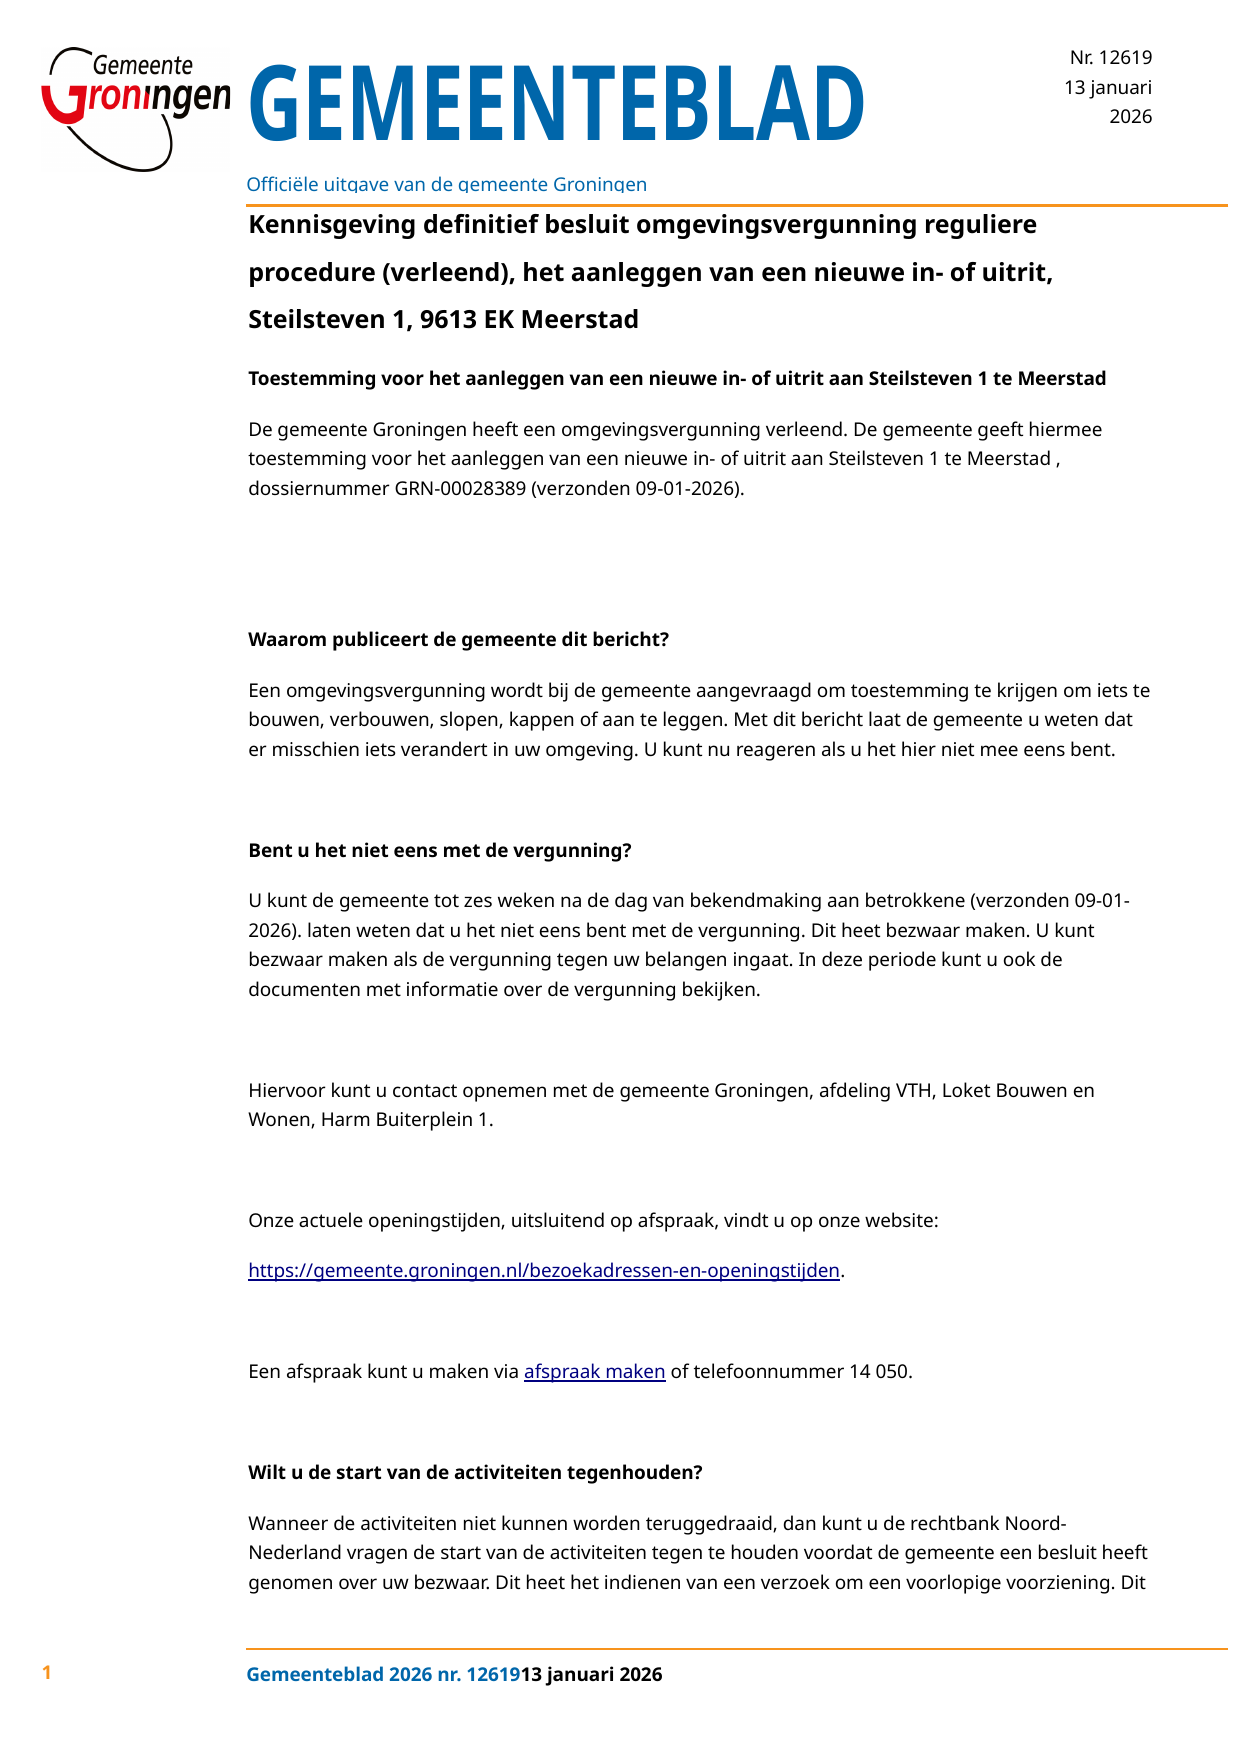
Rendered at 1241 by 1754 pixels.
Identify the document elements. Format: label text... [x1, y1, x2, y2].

text Bent u het niet eens met de vergunning? [248, 837, 1152, 862]
text https://gemeente.groningen.nl/bezoekadressen-en-openingstijden. [248, 1258, 1152, 1283]
text Wilt u de start van de activiteiten tegenhouden? [248, 1459, 1152, 1485]
text Kennisgeving definitief besluit omgevingsvergunning reguliere procedure (verleend), het aanleggen van een nieuwe in- of uitrit, Steilsteven 1, 9613 EK Meerstad [248, 207, 1152, 336]
text Een omgevingsvergunning wordt bij de gemeente aangevraagd om toestemming te krijgen om iets te bouwen, verbouwen, slopen, kappen of aan te leggen. Met dit bericht laat de gemeente u weten dat er misschien iets verandert in uw omgeving. U kunt nu reageren als u het hier niet mee eens bent. [248, 677, 1152, 762]
text Wanneer de activiteiten niet kunnen worden teruggedraaid, dan kunt u de rechtbank Noord-Nederland vragen de start van de activiteiten tegen te houden voordat de gemeente een besluit heeft genomen over uw bezwaar. Dit heet het indienen van een verzoek om een voorlopige voorziening. Dit [248, 1510, 1152, 1594]
text Waarom publiceert de gemeente dit bericht? [248, 626, 1152, 652]
text Toestemming voor het aanleggen van een nieuwe in- of uitrit aan Steilsteven 1 te Meerstad [248, 366, 1152, 391]
text De gemeente Groningen heeft een omgevingsvergunning verleend. De gemeente geeft hiermee toestemming voor het aanleggen van een nieuwe in- of uitrit aan Steilsteven 1 te Meerstad , dossiernummer GRN-00028389 (verzonden 09-01-2026). [248, 416, 1152, 501]
text Een afspraak kunt u maken via afspraak maken of telefoonnummer 14 050. [248, 1358, 1152, 1384]
picture [41, 47, 231, 172]
text Onze actuele openingstijden, uitsluitend op afspraak, vindt u op onze website: [248, 1207, 1152, 1233]
text Hiervoor kunt u contact opnemen met de gemeente Groningen, afdeling VTH, Loket Bouwen en Wonen, Harm Buiterplein 1. [248, 1077, 1152, 1132]
text U kunt de gemeente tot zes weken na de dag van bekendmaking aan betrokkene (verzonden 09-01-2026). laten weten dat u het niet eens bent met de vergunning. Dit heet bezwaar maken. U kunt bezwaar maken als de vergunning tegen uw belangen ingaat. In deze periode kunt u ook de documenten met informatie over de vergunning bekijken. [248, 887, 1152, 1002]
